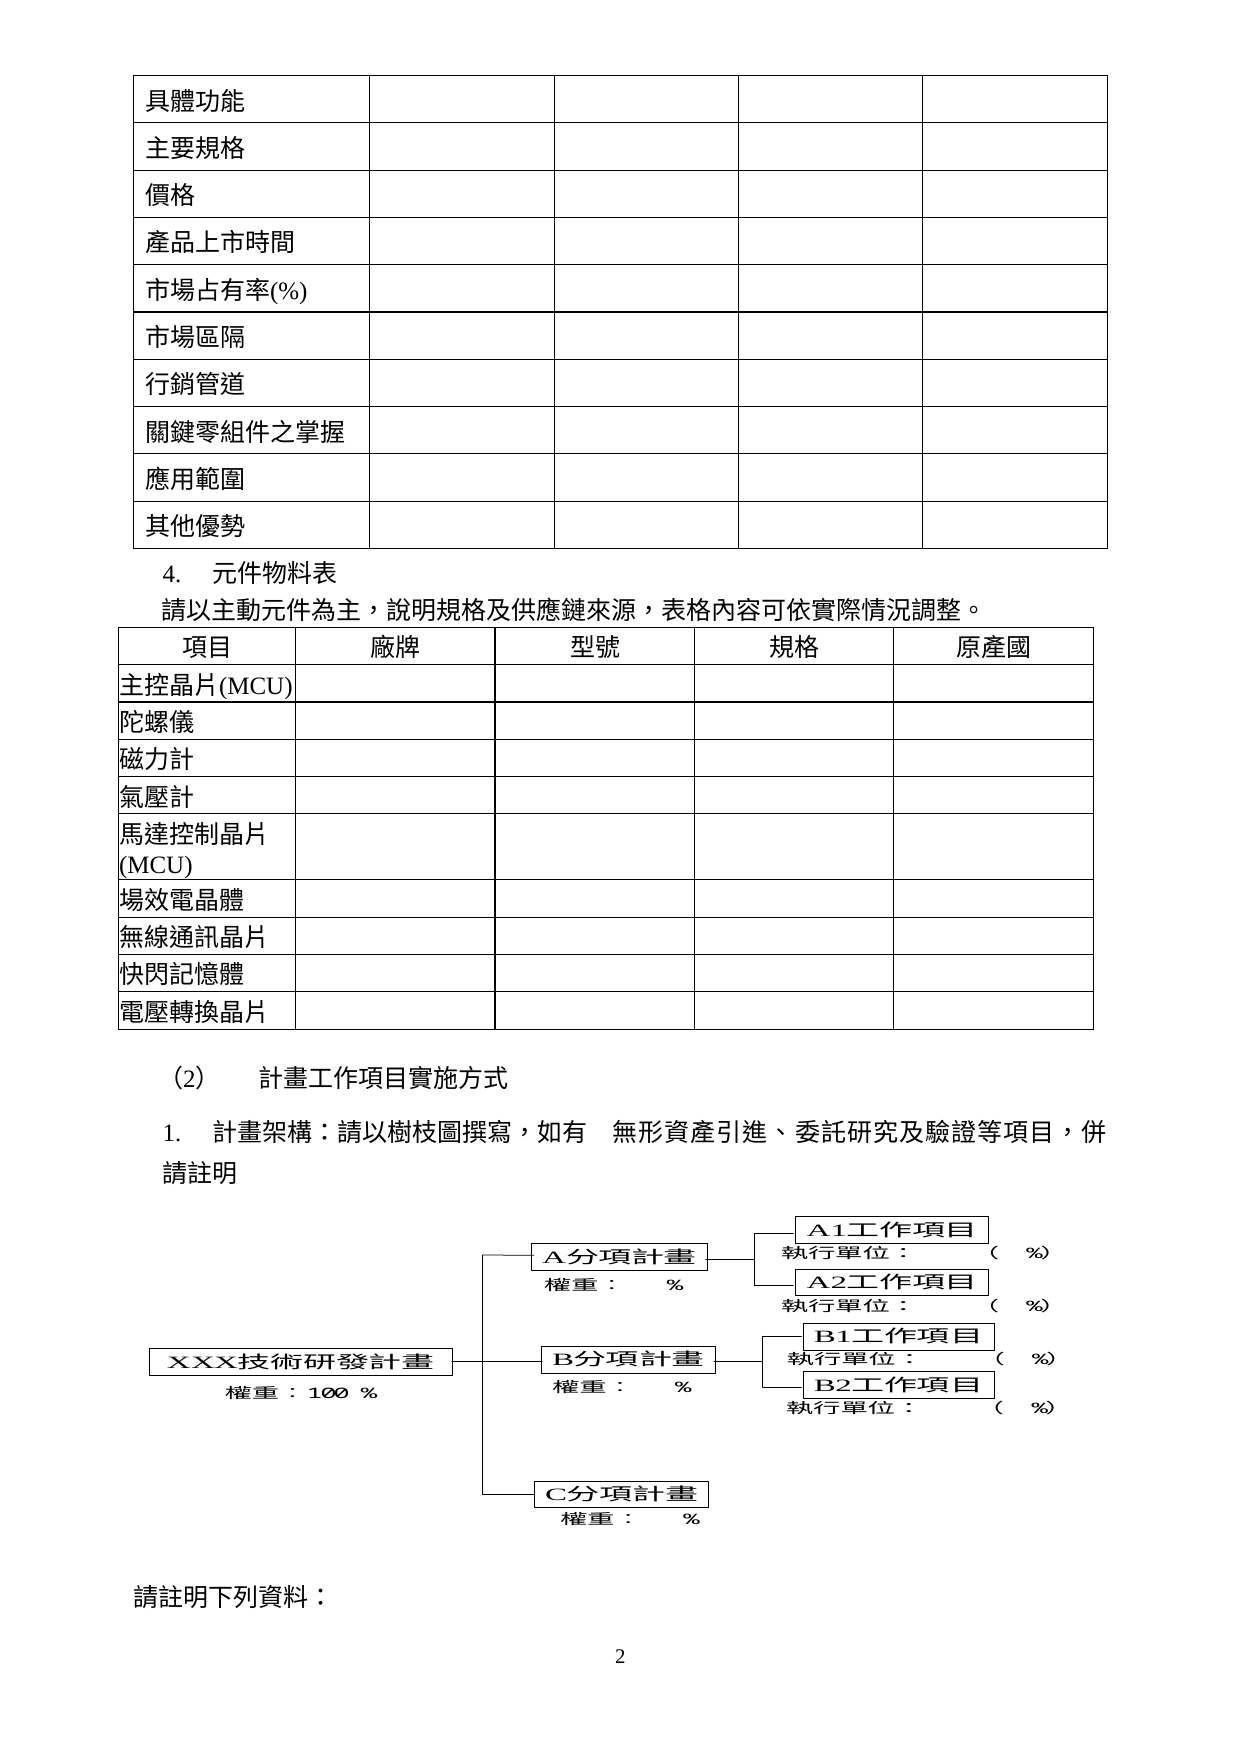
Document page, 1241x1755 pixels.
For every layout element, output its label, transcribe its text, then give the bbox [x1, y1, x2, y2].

table_cell 馬達控制晶片(MCU) [119, 814, 295, 879]
table_cell [296, 777, 494, 813]
table_cell [894, 880, 1093, 917]
list 元件物料表 [162, 549, 1107, 591]
table_cell [496, 918, 694, 954]
table_cell [296, 880, 494, 917]
table_cell 市場占有率(%) [134, 265, 369, 311]
table_cell [555, 123, 738, 169]
table_cell 產品上市時間 [134, 218, 369, 264]
table_cell [555, 313, 738, 359]
table_cell [695, 918, 893, 954]
table_cell 主要規格 [134, 123, 369, 169]
table_cell 磁力計 [119, 740, 295, 776]
table_cell [894, 740, 1093, 776]
table_cell [695, 777, 893, 813]
table_cell [555, 407, 738, 453]
table_cell [739, 313, 922, 359]
table_cell [296, 955, 494, 991]
table_cell [923, 313, 1107, 359]
table_cell [555, 502, 738, 548]
table_cell [695, 955, 893, 991]
table_cell [296, 918, 494, 954]
table_header 原產國 [894, 628, 1093, 664]
table_cell [894, 814, 1093, 879]
table_cell [370, 360, 554, 406]
table_cell [370, 123, 554, 169]
table_cell 陀螺儀 [119, 703, 295, 739]
table_cell [370, 218, 554, 264]
table_cell [555, 171, 738, 217]
table_cell [894, 777, 1093, 813]
table_cell [296, 703, 494, 739]
table_cell 行銷管道 [134, 360, 369, 406]
table_cell [695, 814, 893, 879]
table_cell [923, 407, 1107, 453]
table_cell [296, 740, 494, 776]
table_cell [555, 265, 738, 311]
table_cell [923, 171, 1107, 217]
table_cell [370, 265, 554, 311]
list 計畫架構：請以樹枝圖撰寫，如有 無形資產引進、委託研究及驗證等項目，併請註明 [162, 1108, 1107, 1191]
table_cell [894, 955, 1093, 991]
table_cell [496, 814, 694, 879]
table_cell [555, 454, 738, 501]
table_cell 氣壓計 [119, 777, 295, 813]
table_cell 市場區隔 [134, 313, 369, 359]
table_cell [496, 703, 694, 739]
table_cell 快閃記憶體 [119, 955, 295, 991]
table_cell [496, 665, 694, 701]
table_cell 關鍵零組件之掌握 [134, 407, 369, 453]
table_cell [923, 218, 1107, 264]
table_cell [894, 703, 1093, 739]
table_cell [496, 992, 694, 1028]
table_cell 價格 [134, 171, 369, 217]
table_cell [695, 992, 893, 1028]
table_cell [695, 703, 893, 739]
table_cell [496, 880, 694, 917]
table_cell [496, 955, 694, 991]
table_cell [923, 454, 1107, 501]
table_cell [555, 76, 738, 122]
table_cell [894, 665, 1093, 701]
table_cell [923, 123, 1107, 169]
table_cell [739, 502, 922, 548]
table_cell [555, 218, 738, 264]
table_cell [695, 740, 893, 776]
table_cell [739, 123, 922, 169]
table_cell [370, 407, 554, 453]
table_cell [296, 814, 494, 879]
table_cell [555, 360, 738, 406]
table_cell 具體功能 [134, 76, 369, 122]
table_cell [496, 777, 694, 813]
table_header 廠牌 [296, 628, 494, 664]
table_cell [923, 265, 1107, 311]
table_cell 應用範圍 [134, 454, 369, 501]
table_cell 場效電晶體 [119, 880, 295, 917]
table_cell [739, 218, 922, 264]
table_cell [739, 76, 922, 122]
table_cell [370, 502, 554, 548]
table_cell [739, 360, 922, 406]
table_cell 無線通訊晶片 [119, 918, 295, 954]
table_cell [739, 265, 922, 311]
table_header 項目 [119, 628, 295, 664]
table_cell 電壓轉換晶片 [119, 992, 295, 1028]
table_cell [370, 76, 554, 122]
table_cell [370, 313, 554, 359]
table_cell 主控晶片(MCU) [119, 665, 295, 701]
table_cell [739, 407, 922, 453]
text 請註明下列資料： [133, 1573, 1107, 1614]
table_header 型號 [496, 628, 694, 664]
table_cell [370, 454, 554, 501]
table_header 規格 [695, 628, 893, 664]
table_cell [296, 992, 494, 1028]
list 計畫工作項目實施方式 [158, 1054, 1107, 1095]
table_cell [923, 502, 1107, 548]
table_cell [695, 880, 893, 917]
table_cell [496, 740, 694, 776]
table_cell [894, 918, 1093, 954]
table_cell [370, 171, 554, 217]
table_cell [739, 454, 922, 501]
table_cell [894, 992, 1093, 1028]
table_cell 其他優勢 [134, 502, 369, 548]
table_cell [695, 665, 893, 701]
table_cell [739, 171, 922, 217]
table_cell [923, 360, 1107, 406]
text 請以主動元件為主，說明規格及供應鏈來源，表格內容可依實際情況調整。 [161, 591, 1107, 627]
table_cell [296, 665, 494, 701]
table_cell [923, 76, 1107, 122]
